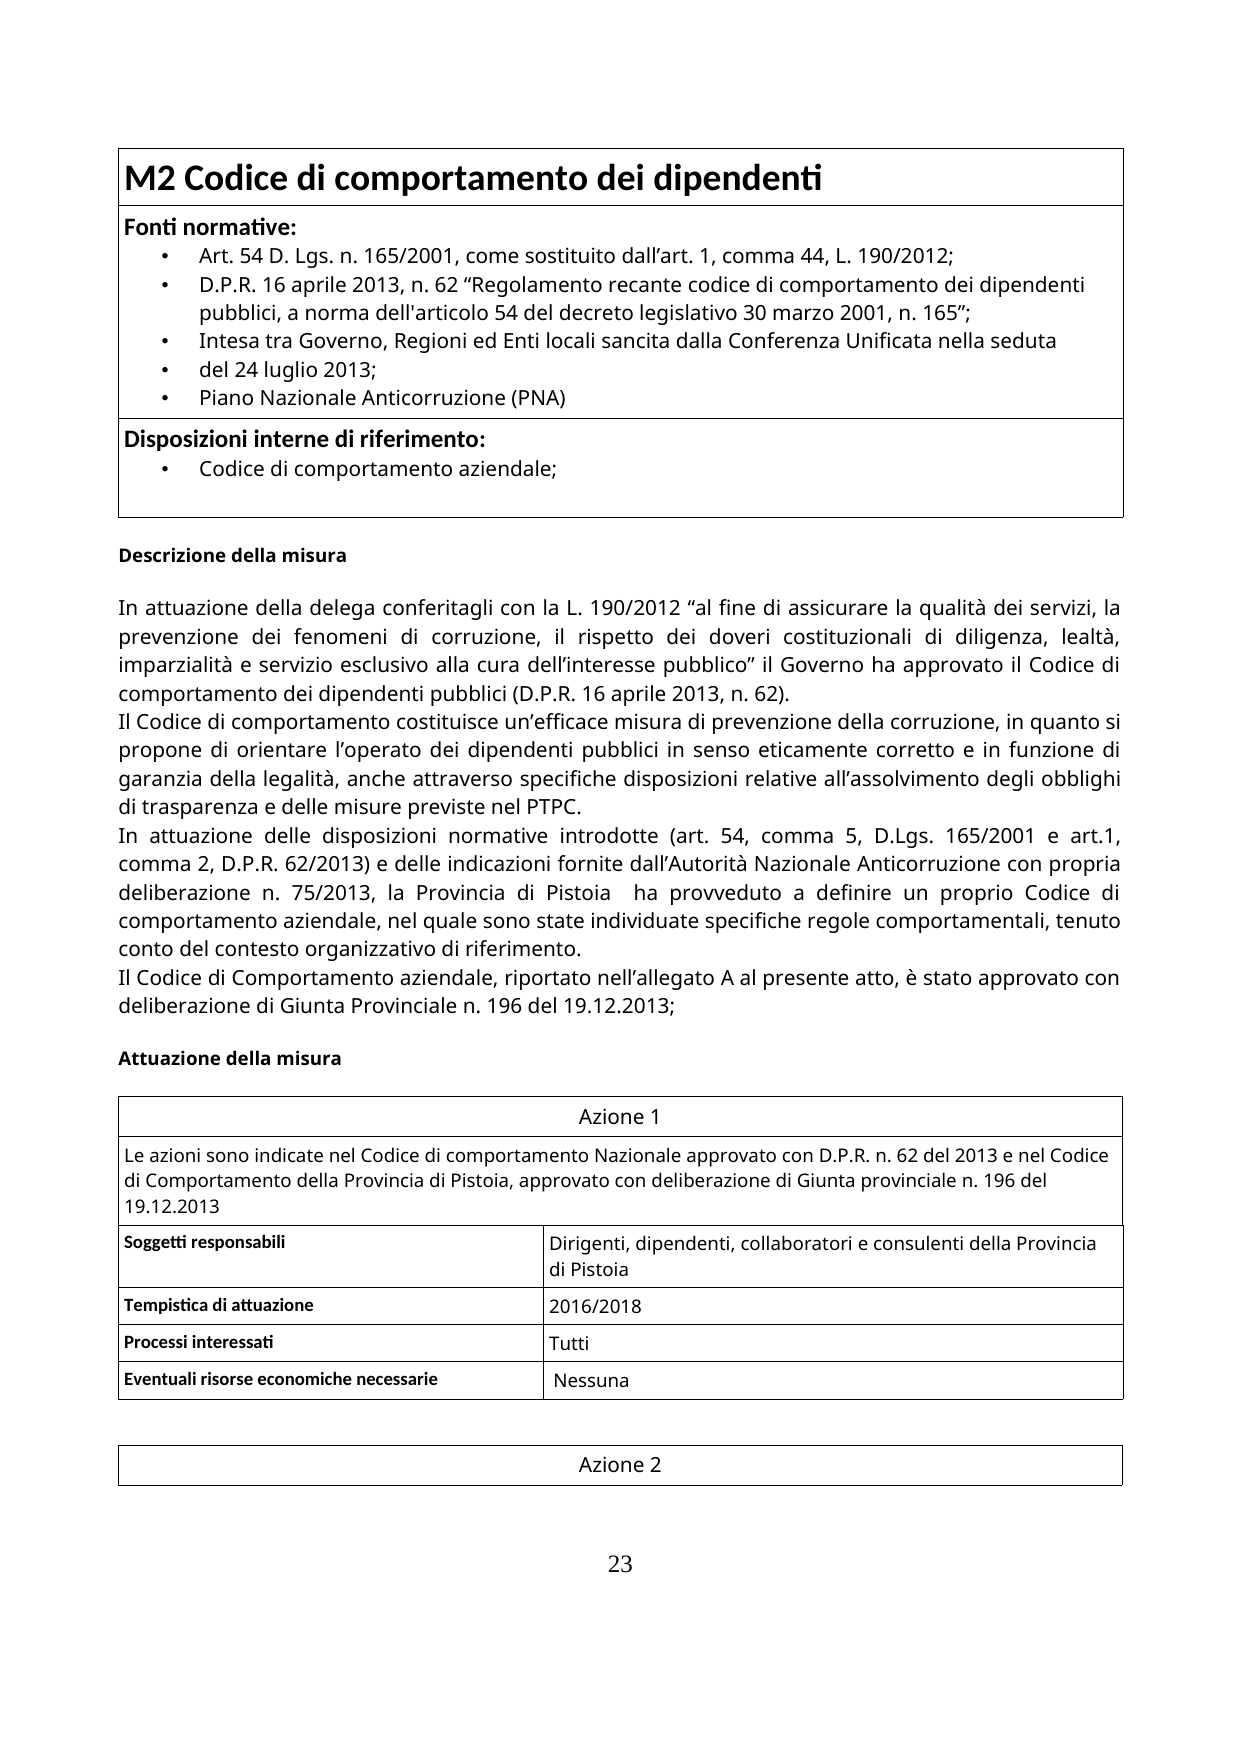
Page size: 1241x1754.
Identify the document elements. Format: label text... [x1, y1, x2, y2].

table_header M2 Codice di comportamento dei dipendenti [119, 149, 1123, 205]
text Il Codice di Comportamento aziendale, riportato nell’allegato A al presente atto, è stato approvato con deliberazione di Giunta Provinciale n. 196 del 19.12.2013; [118, 963, 1122, 1020]
text In attuazione delle disposizioni normative introdotte (art. 54, comma 5, D.Lgs. 165/2001 e art.1, comma 2, D.P.R. 62/2013) e delle indicazioni fornite dall’Autorità Nazionale Anticorruzione con propria deliberazione n. 75/2013, la Provincia di Pistoia ha provveduto a definire un proprio Codice di comportamento aziendale, nel quale sono state individuate specifiche regole comportamentali, tenuto conto del contesto organizzativo di riferimento. [118, 821, 1122, 963]
table_cell Le azioni sono indicate nel Codice di comportamento Nazionale approvato con D.P.R. n. 62 del 2013 e nel Codice di Comportamento della Provincia di Pistoia, approvato con deliberazione di Giunta provinciale n. 196 del 19.12.2013 [119, 1137, 1122, 1224]
table_header Azione 2 [119, 1446, 1122, 1484]
table_cell Disposizioni interne di riferimento: Codice di comportamento aziendale; [119, 419, 1123, 517]
text In attuazione della delega conferitagli con la L. 190/2012 “al fine di assicurare la qualità dei servizi, la prevenzione dei fenomeni di corruzione, il rispetto dei doveri costituzionali di diligenza, lealtà, imparzialità e servizio esclusivo alla cura dell’interesse pubblico” il Governo ha approvato il Codice di comportamento dei dipendenti pubblici (D.P.R. 16 aprile 2013, n. 62). [118, 593, 1122, 707]
table_cell Processi interessati [119, 1325, 543, 1361]
table_cell 2016/2018 [544, 1288, 1123, 1324]
text Descrizione della misura [118, 542, 1122, 568]
table_header Dirigenti, dipendenti, collaboratori e consulenti della Provincia di Pistoia [544, 1226, 1123, 1287]
table_cell Tempistica di attuazione [119, 1288, 543, 1324]
table_header Soggetti responsabili [119, 1226, 543, 1287]
table_cell Eventuali risorse economiche necessarie [119, 1362, 543, 1398]
table_cell Tutti [544, 1325, 1123, 1361]
text Il Codice di comportamento costituisce un’efficace misura di prevenzione della corruzione, in quanto si propone di orientare l’operato dei dipendenti pubblici in senso eticamente corretto e in funzione di garanzia della legalità, anche attraverso specifiche disposizioni relative all’assolvimento degli obblighi di trasparenza e delle misure previste nel PTPC. [118, 707, 1122, 821]
table_header Azione 1 [119, 1097, 1122, 1136]
text Attuazione della misura [118, 1045, 1122, 1071]
table_cell Nessuna [544, 1362, 1123, 1398]
table_cell Fonti normative: Art. 54 D. Lgs. n. 165/2001, come sostituito dall’art. 1, comma 44, L. 190/2012; D.P.R. 16 aprile 2013, n. 62 “Regolamento recante codice di comportamento dei dipendenti pubblici, a norma dell'articolo 54 del decreto legislativo 30 marzo 2001, n. 165”; Intesa tra Governo, Regioni ed Enti locali sancita dalla Conferenza Unificata nella seduta del 24 luglio 2013; Piano Nazionale Anticorruzione (PNA) [119, 206, 1123, 418]
